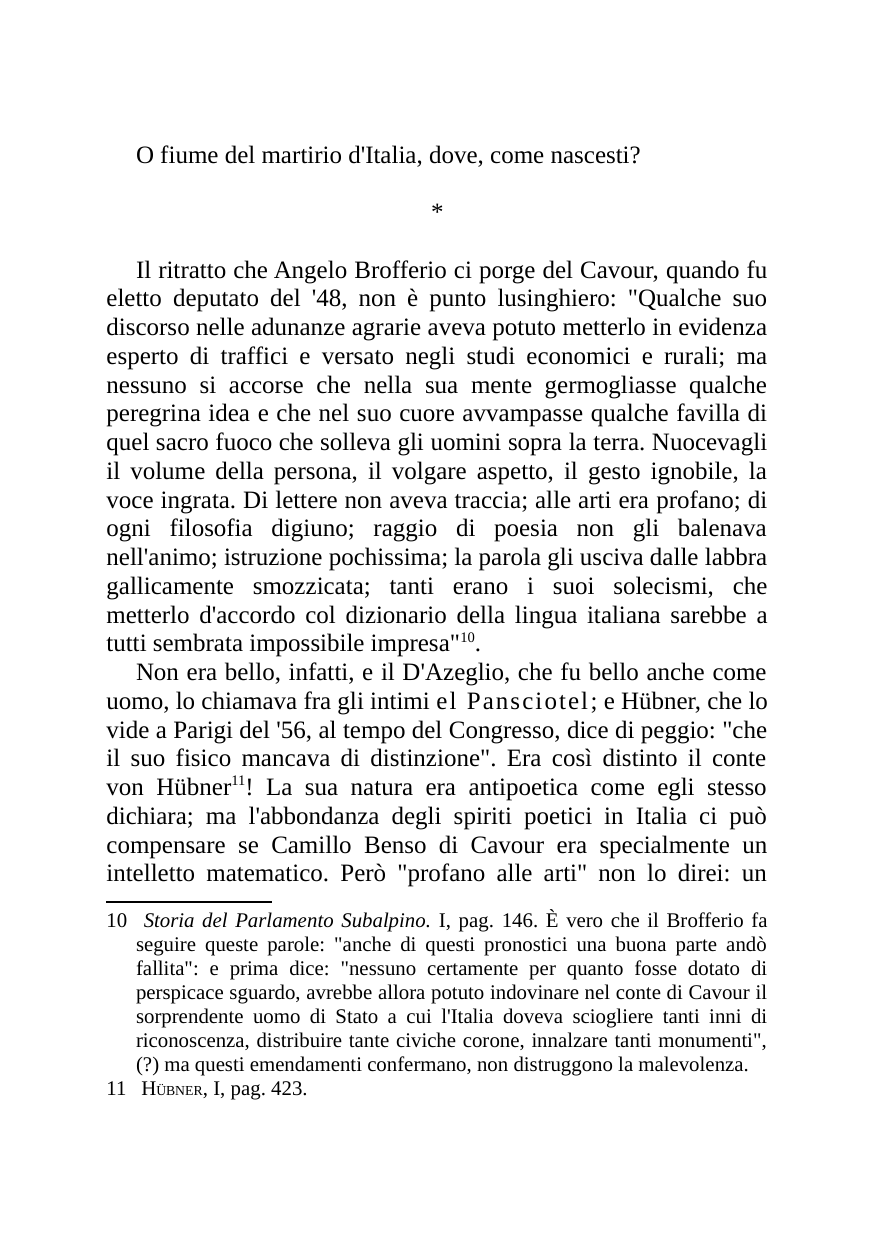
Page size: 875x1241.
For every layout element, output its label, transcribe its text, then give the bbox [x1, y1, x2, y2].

text O fiume del martirio d'Italia, dove, come nascesti? [106, 140, 768, 168]
text Hübner, I, pag. 423. [106, 1076, 768, 1100]
text Storia del Parlamento Subalpino. I, pag. 146. È vero che il Brofferio fa seguire queste parole: "anche di questi pronostici una buona parte andò fallita": e prima dice: "nessuno certamente per quanto fosse dotato di perspicace sguardo, avrebbe allora potuto indovinare nel conte di Cavour il sorprendente uomo di Stato a cui l'Italia doveva sciogliere tanti inni di riconoscenza, distribuire tante civiche corone, innalzare tanti monumenti", (?) ma questi emendamenti confermano, non distruggono la malevolenza. [106, 908, 768, 1076]
text * [106, 197, 768, 226]
text Non era bello, infatti, e il D'Azeglio, che fu bello anche come uomo, lo chiamava fra gli intimi el Pansciotel; e Hübner, che lo vide a Parigi del '56, al tempo del Congresso, dice di peggio: "che il suo fisico mancava di distinzione". Era così distinto il conte von Hübner! La sua natura era antipoetica come egli stesso dichiara; ma l'abbondanza degli spiriti poetici in Italia ci può compensare se Camillo Benso di Cavour era specialmente un intelletto matematico. Però "profano alle arti" non lo direi: un [106, 657, 768, 887]
text Il ritratto che Angelo Brofferio ci porge del Cavour, quando fu eletto deputato del '48, non è punto lusinghiero: "Qualche suo discorso nelle adunanze agrarie aveva potuto metterlo in evidenza esperto di traffici e versato negli studi economici e rurali; ma nessuno si accorse che nella sua mente germogliasse qualche peregrina idea e che nel suo cuore avvampasse qualche favilla di quel sacro fuoco che solleva gli uomini sopra la terra. Nuocevagli il volume della persona, il volgare aspetto, il gesto ignobile, la voce ingrata. Di lettere non aveva traccia; alle arti era profano; di ogni filosofia digiuno; raggio di poesia non gli balenava nell'animo; istruzione pochissima; la parola gli usciva dalle labbra gallicamente smozzicata; tanti erano i suoi solecismi, che metterlo d'accordo col dizionario della lingua italiana sarebbe a tutti sembrata impossibile impresa". [106, 255, 768, 657]
